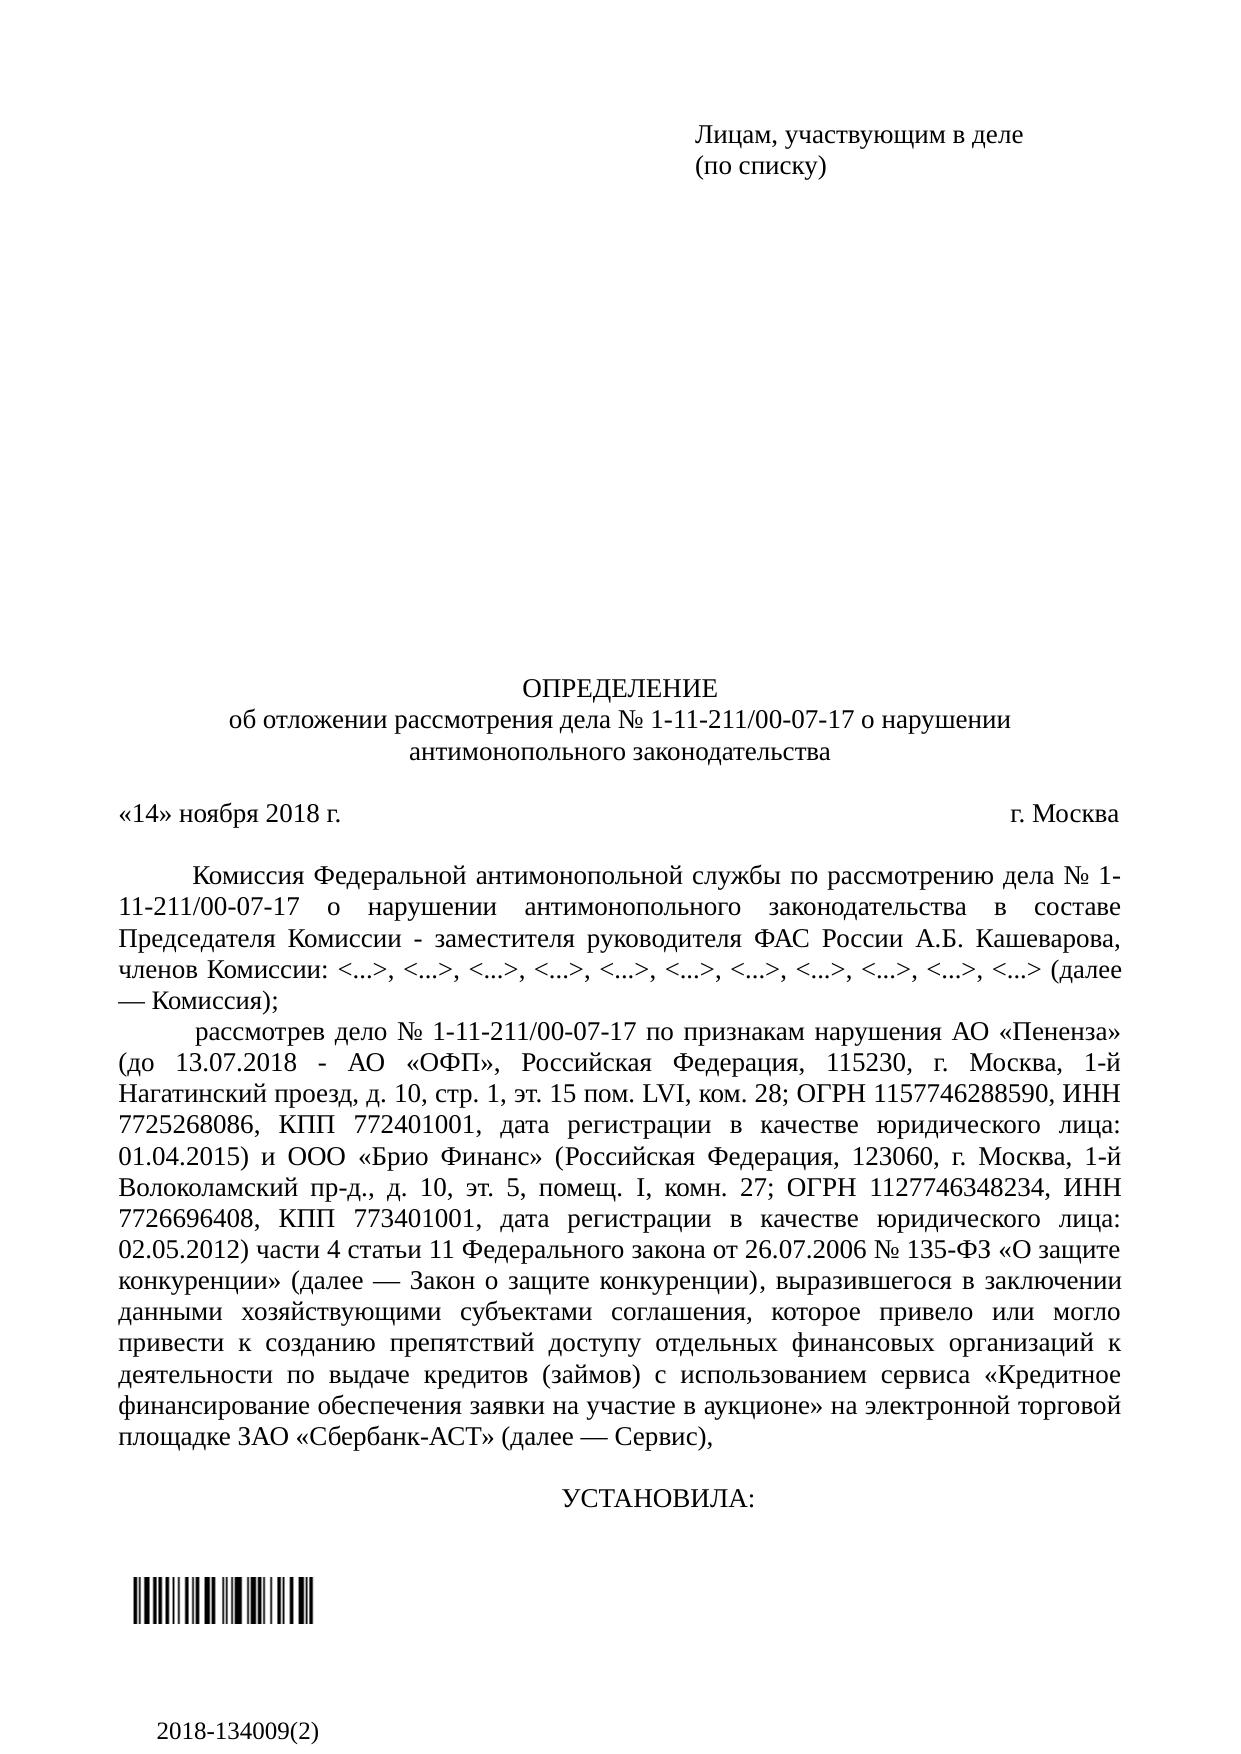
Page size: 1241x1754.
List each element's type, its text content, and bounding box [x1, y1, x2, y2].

text рассмотрев дело № 1-11-211/00-07-17 по признакам нарушения АО «Пененза» (до 13.07.2018 - АО «ОФП», Российская Федерация, 115230, г. Москва, 1-й Нагатинский проезд, д. 10, стр. 1, эт. 15 пом. LVI, ком. 28; ОГРН 1157746288590, ИНН 7725268086, КПП 772401001, дата регистрации в качестве юридического лица: 01.04.2015) и ООО «Брио Финанс» (Российская Федерация, 123060, г. Москва, 1-й Волоколамский пр-д., д. 10, эт. 5, помещ. I, комн. 27; ОГРН 1127746348234, ИНН 7726696408, КПП 773401001, дата регистрации в качестве юридического лица: 02.05.2012) части 4 статьи 11 Федерального закона от 26.07.2006 № 135-ФЗ «О защите конкуренции» (далее — Закон о защите конкуренции), выразившегося в заключении данными хозяйствующими субъектами соглашения, которое привело или могло привести к созданию препятствий доступу отдельных финансовых организаций к деятельности по выдаче кредитов (займов) с использованием сервиса «Кредитное финансирование обеспечения заявки на участие в аукционе» на электронной торговой площадке ЗАО «Сбербанк-АСТ» (далее — Сервис), [118, 1015, 1122, 1451]
text Лицам, участвующим в деле [695, 118, 1122, 149]
text об отложении рассмотрения дела № 1-11-211/00-07-17 о нарушении антимонопольного законодательства [118, 704, 1122, 766]
text (по списку) [695, 149, 1122, 180]
picture [118, 1577, 331, 1624]
text ОПРЕДЕЛЕНИЕ [118, 672, 1122, 704]
text «14» ноября 2018 г. г. Москва [118, 797, 1122, 828]
text Комиссия Федеральной антимонопольной службы по рассмотрению дела № 1-11-211/00-07-17 о нарушении антимонопольного законодательства в составе Председателя Комиссии - заместителя руководителя ФАС России А.Б. Кашеварова, членов Комиссии: <...>, <...>, <...>, <...>, <...>, <...>, <...>, <...>, <...>, <...>, <...> (далее — Комиссия); [118, 859, 1122, 1015]
text УСТАНОВИЛА: [118, 1482, 1122, 1513]
